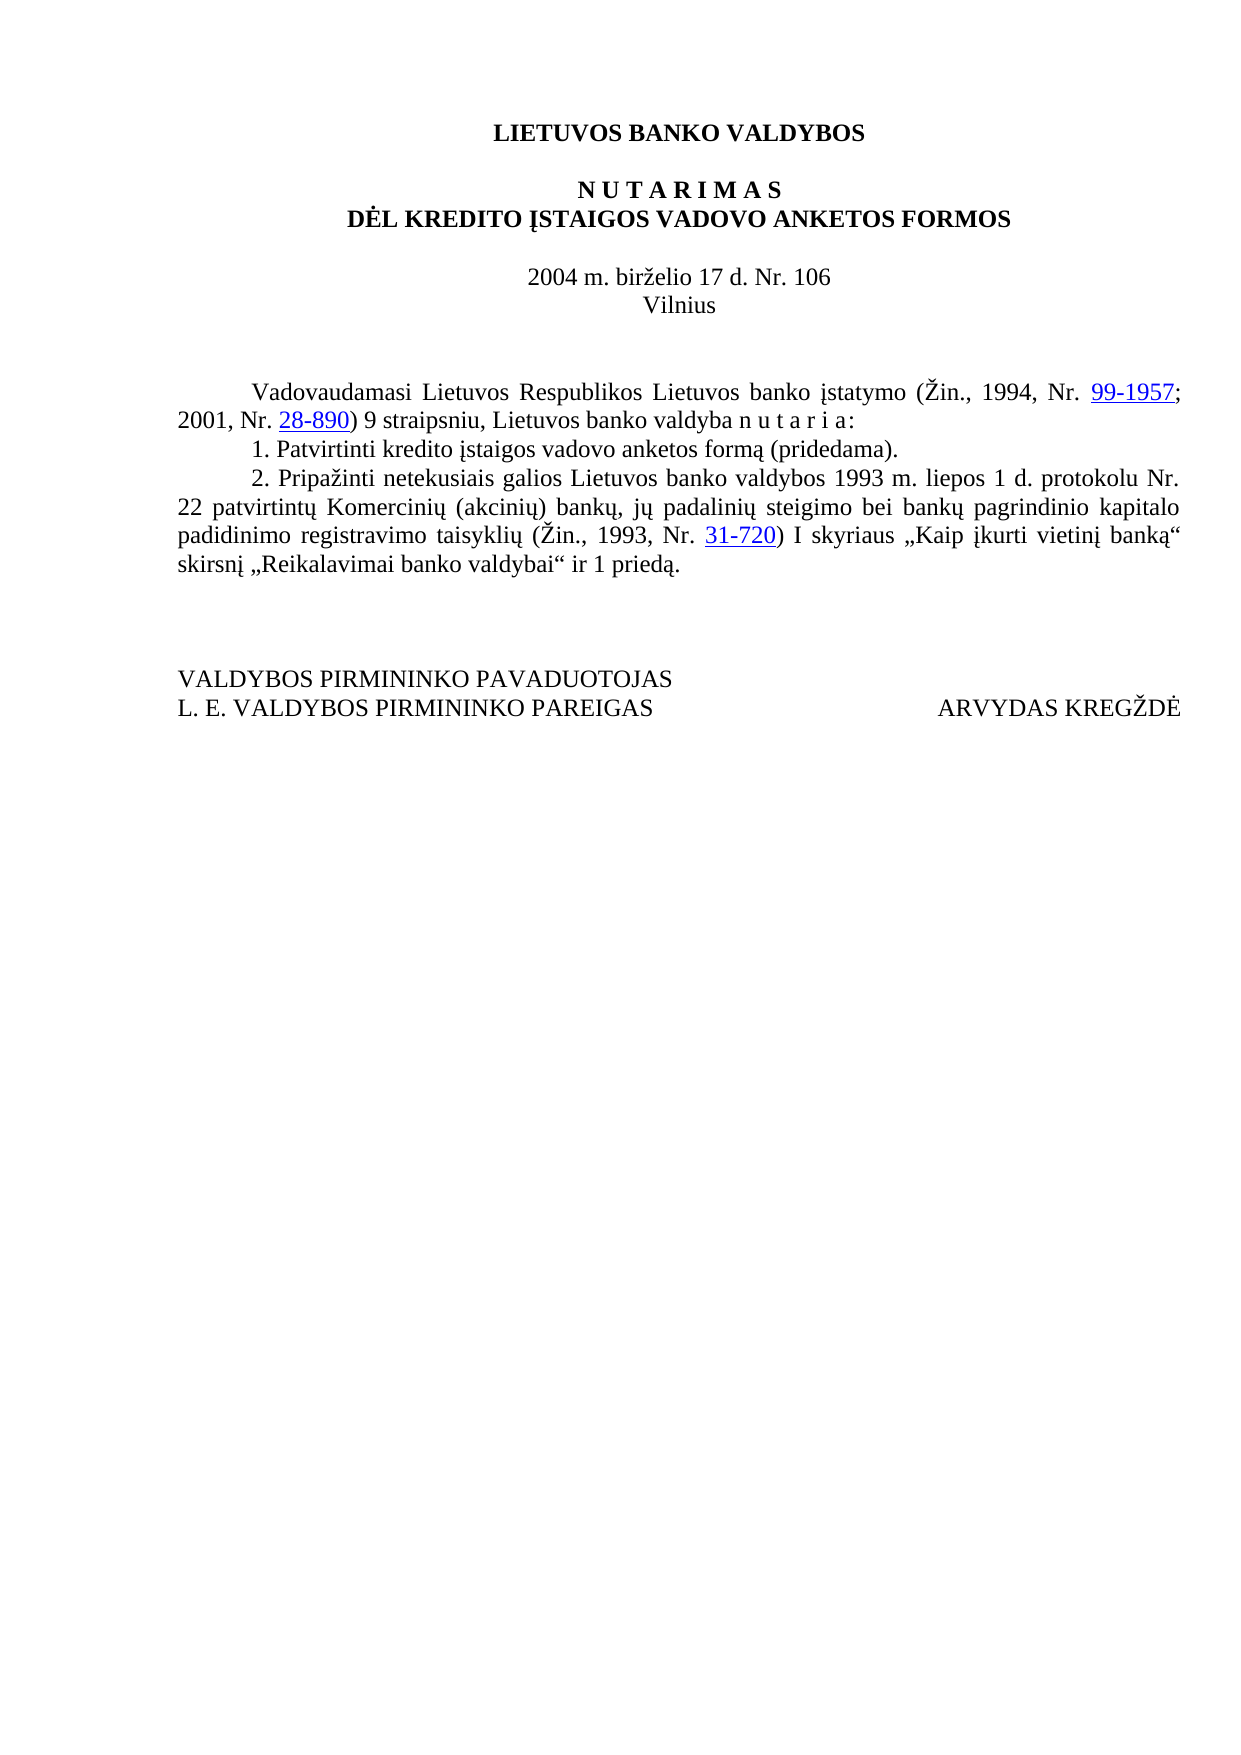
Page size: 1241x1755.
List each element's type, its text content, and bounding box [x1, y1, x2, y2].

text 1. Patvirtinti kredito įstaigos vadovo anketos formą (pridedama). [177, 434, 1181, 463]
text DĖL KREDITO ĮSTAIGOS VADOVO ANKETOS FORMOS [177, 204, 1181, 233]
text LIETUVOS BANKO VALDYBOS [177, 118, 1181, 147]
text 2004 m. birželio 17 d. Nr. 106 [177, 262, 1181, 291]
text N U T A R I M A S [177, 176, 1181, 204]
text VALDYBOS PIRMININKO PAVADUOTOJAS [177, 664, 1181, 693]
text Vadovaudamasi Lietuvos Respublikos Lietuvos banko įstatymo (Žin., 1994, Nr. 99-1957; 2001, Nr. 28-890) 9 straipsniu, Lietuvos banko valdyba nutaria: [177, 377, 1181, 434]
text 2. Pripažinti netekusiais galios Lietuvos banko valdybos 1993 m. liepos 1 d. protokolu Nr. 22 patvirtintų Komercinių (akcinių) bankų, jų padalinių steigimo bei bankų pagrindinio kapitalo padidinimo registravimo taisyklių (Žin., 1993, Nr. 31-720) I skyriaus „Kaip įkurti vietinį banką“ skirsnį „Reikalavimai banko valdybai“ ir 1 priedą. [177, 463, 1181, 578]
text Vilnius [177, 291, 1181, 319]
text L. E. VALDYBOS PIRMININKO PAREIGAS ARVYDAS KREGŽDĖ [177, 693, 1181, 722]
